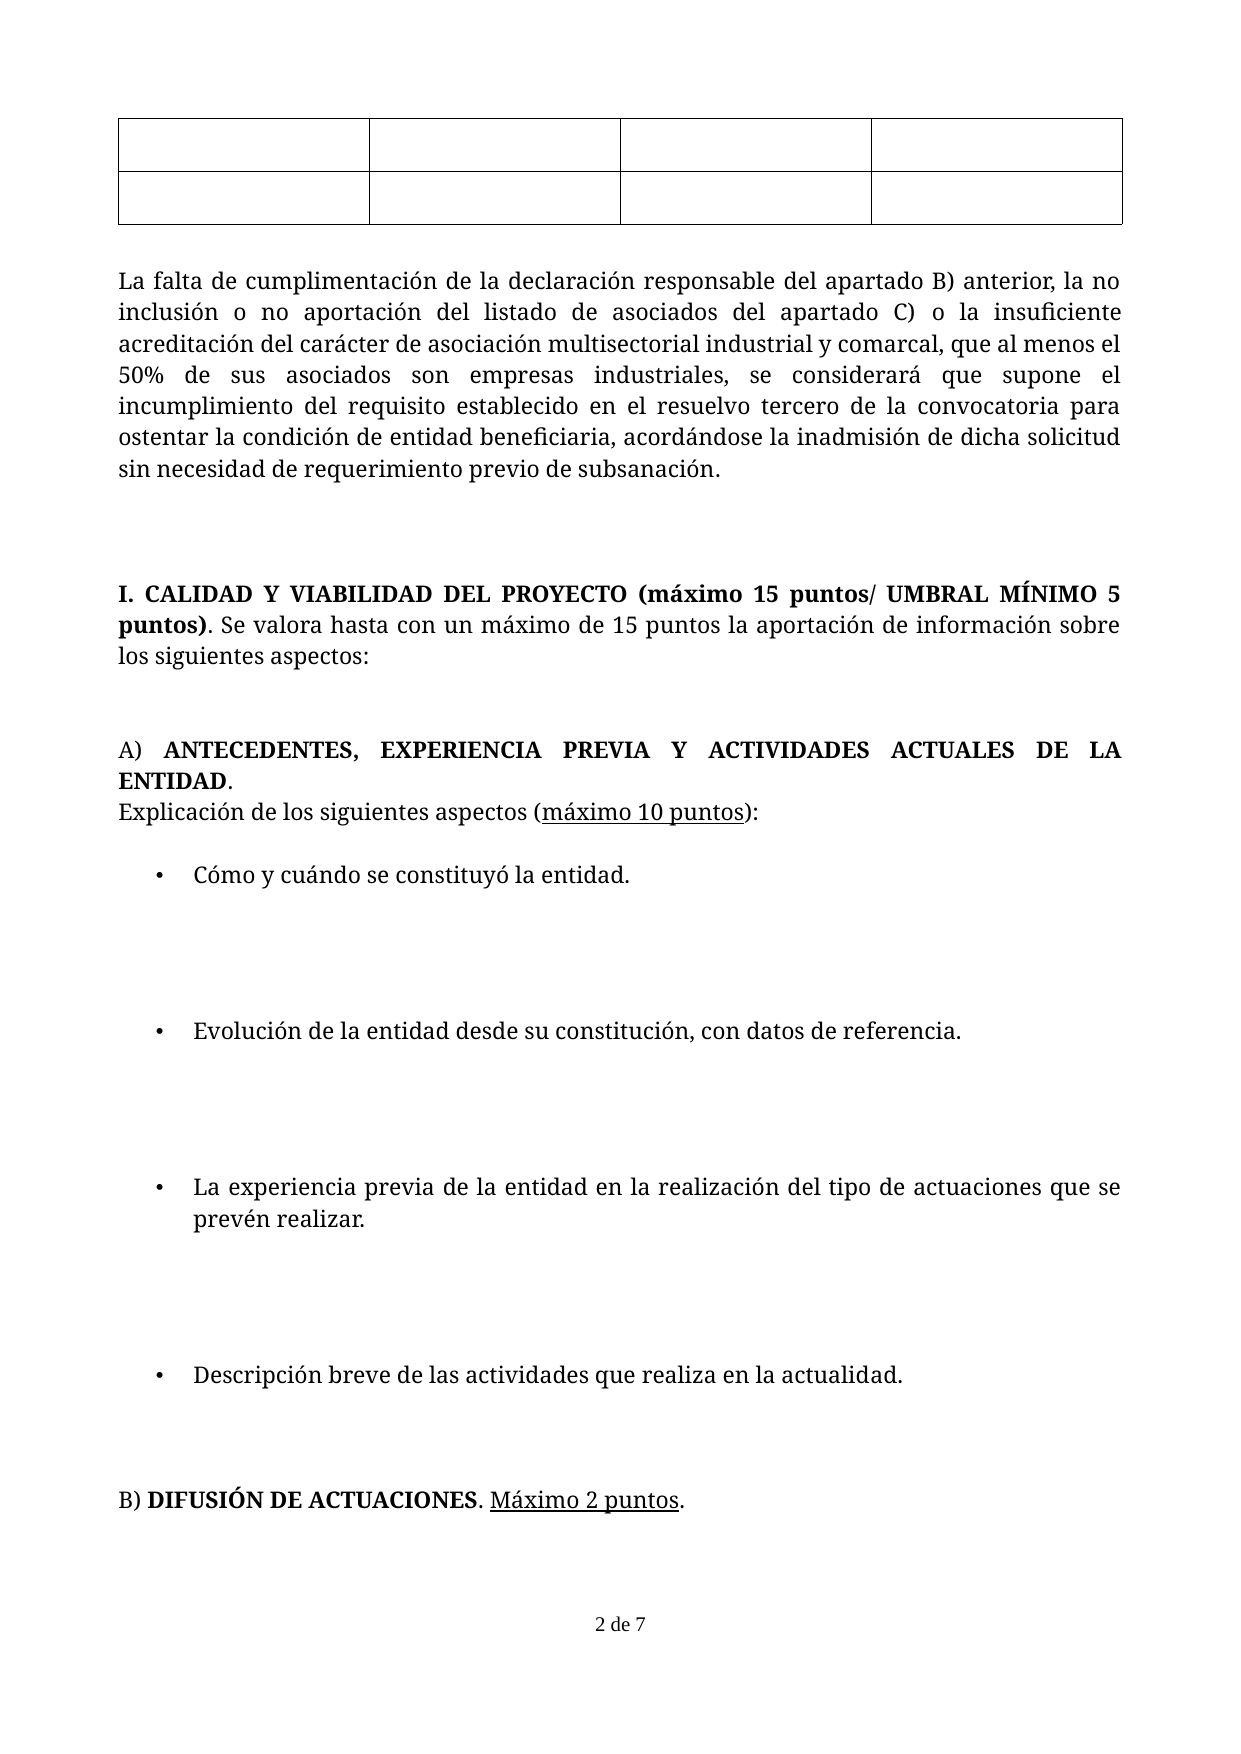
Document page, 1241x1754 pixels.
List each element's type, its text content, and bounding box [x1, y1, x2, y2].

table_cell [872, 119, 1122, 171]
table_cell [872, 172, 1122, 224]
table_cell [370, 119, 620, 171]
text B) DIFUSIÓN DE ACTUACIONES. Máximo 2 puntos. [118, 1484, 1122, 1515]
text Explicación de los siguientes aspectos (máximo 10 puntos): [118, 796, 1122, 828]
list Descripción breve de las actividades que realiza en la actualidad. [156, 1359, 1122, 1390]
table_cell [621, 119, 871, 171]
list La experiencia previa de la entidad en la realización del tipo de actuaciones que se prevén realizar. [156, 1171, 1122, 1234]
list Evolución de la entidad desde su constitución, con datos de referencia. [156, 1015, 1122, 1046]
text A) ANTECEDENTES, EXPERIENCIA PREVIA Y ACTIVIDADES ACTUALES DE LA ENTIDAD. [118, 734, 1122, 796]
list Cómo y cuándo se constituyó la entidad. [156, 859, 1122, 890]
text La falta de cumplimentación de la declaración responsable del apartado B) anterior, la no inclusión o no aportación del listado de asociados del apartado C) o la insuficiente acreditación del carácter de asociación multisectorial industrial y comarcal, que al menos el 50% de sus asociados son empresas industriales, se considerará que supone el incumplimiento del requisito establecido en el resuelvo tercero de la convocatoria para ostentar la condición de entidad beneficiaria, acordándose la inadmisión de dicha solicitud sin necesidad de requerimiento previo de subsanación. [118, 265, 1122, 484]
table_cell [370, 172, 620, 224]
table_cell [621, 172, 871, 224]
text I. CALIDAD Y VIABILIDAD DEL PROYECTO (máximo 15 puntos/ UMBRAL MÍNIMO 5 puntos). Se valora hasta con un máximo de 15 puntos la aportación de información sobre los siguientes aspectos: [118, 578, 1122, 671]
table_cell [119, 172, 369, 224]
table_cell [119, 119, 369, 171]
